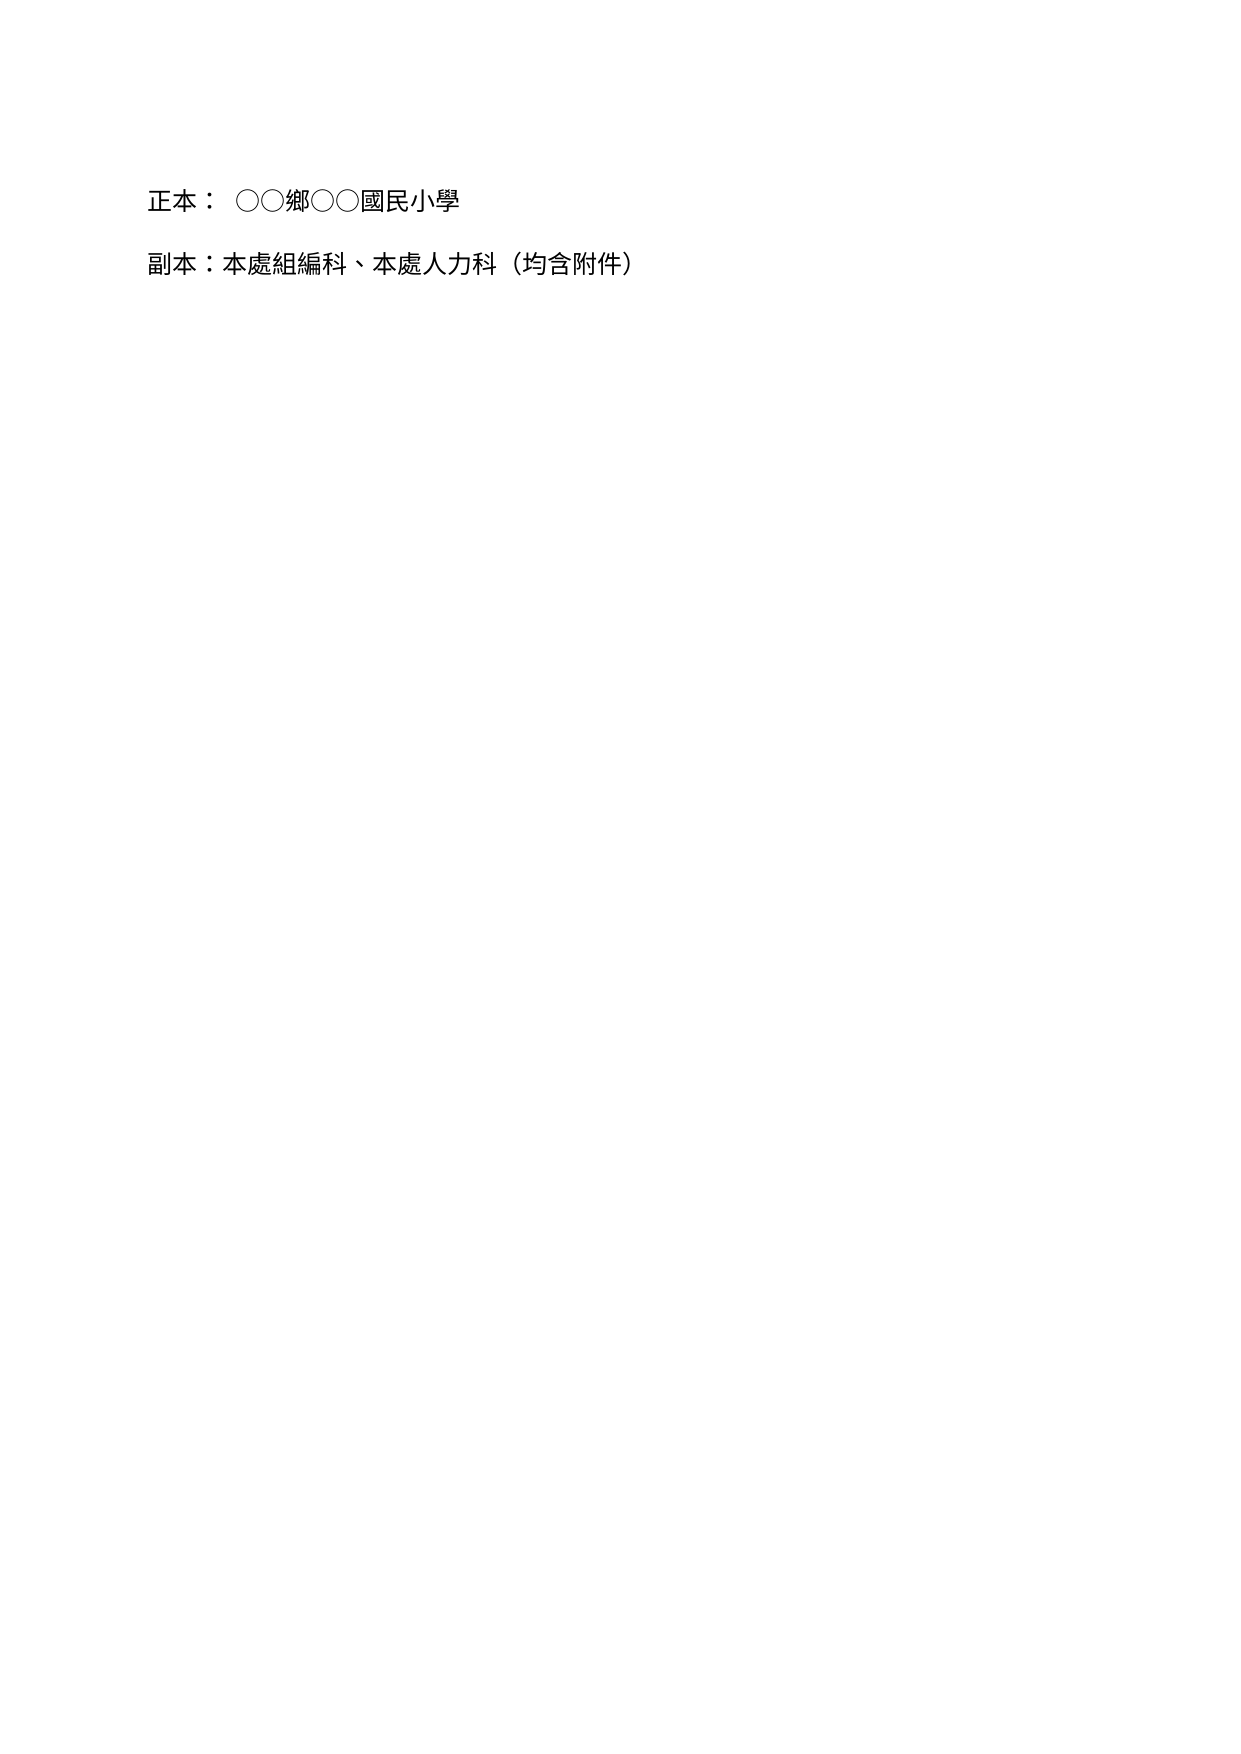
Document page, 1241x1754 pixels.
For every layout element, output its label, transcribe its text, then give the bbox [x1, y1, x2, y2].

text 正本： ○○鄉○○國民小學 [148, 158, 1092, 221]
text 副本：本處組編科、本處人力科（均含附件） [148, 221, 1092, 283]
